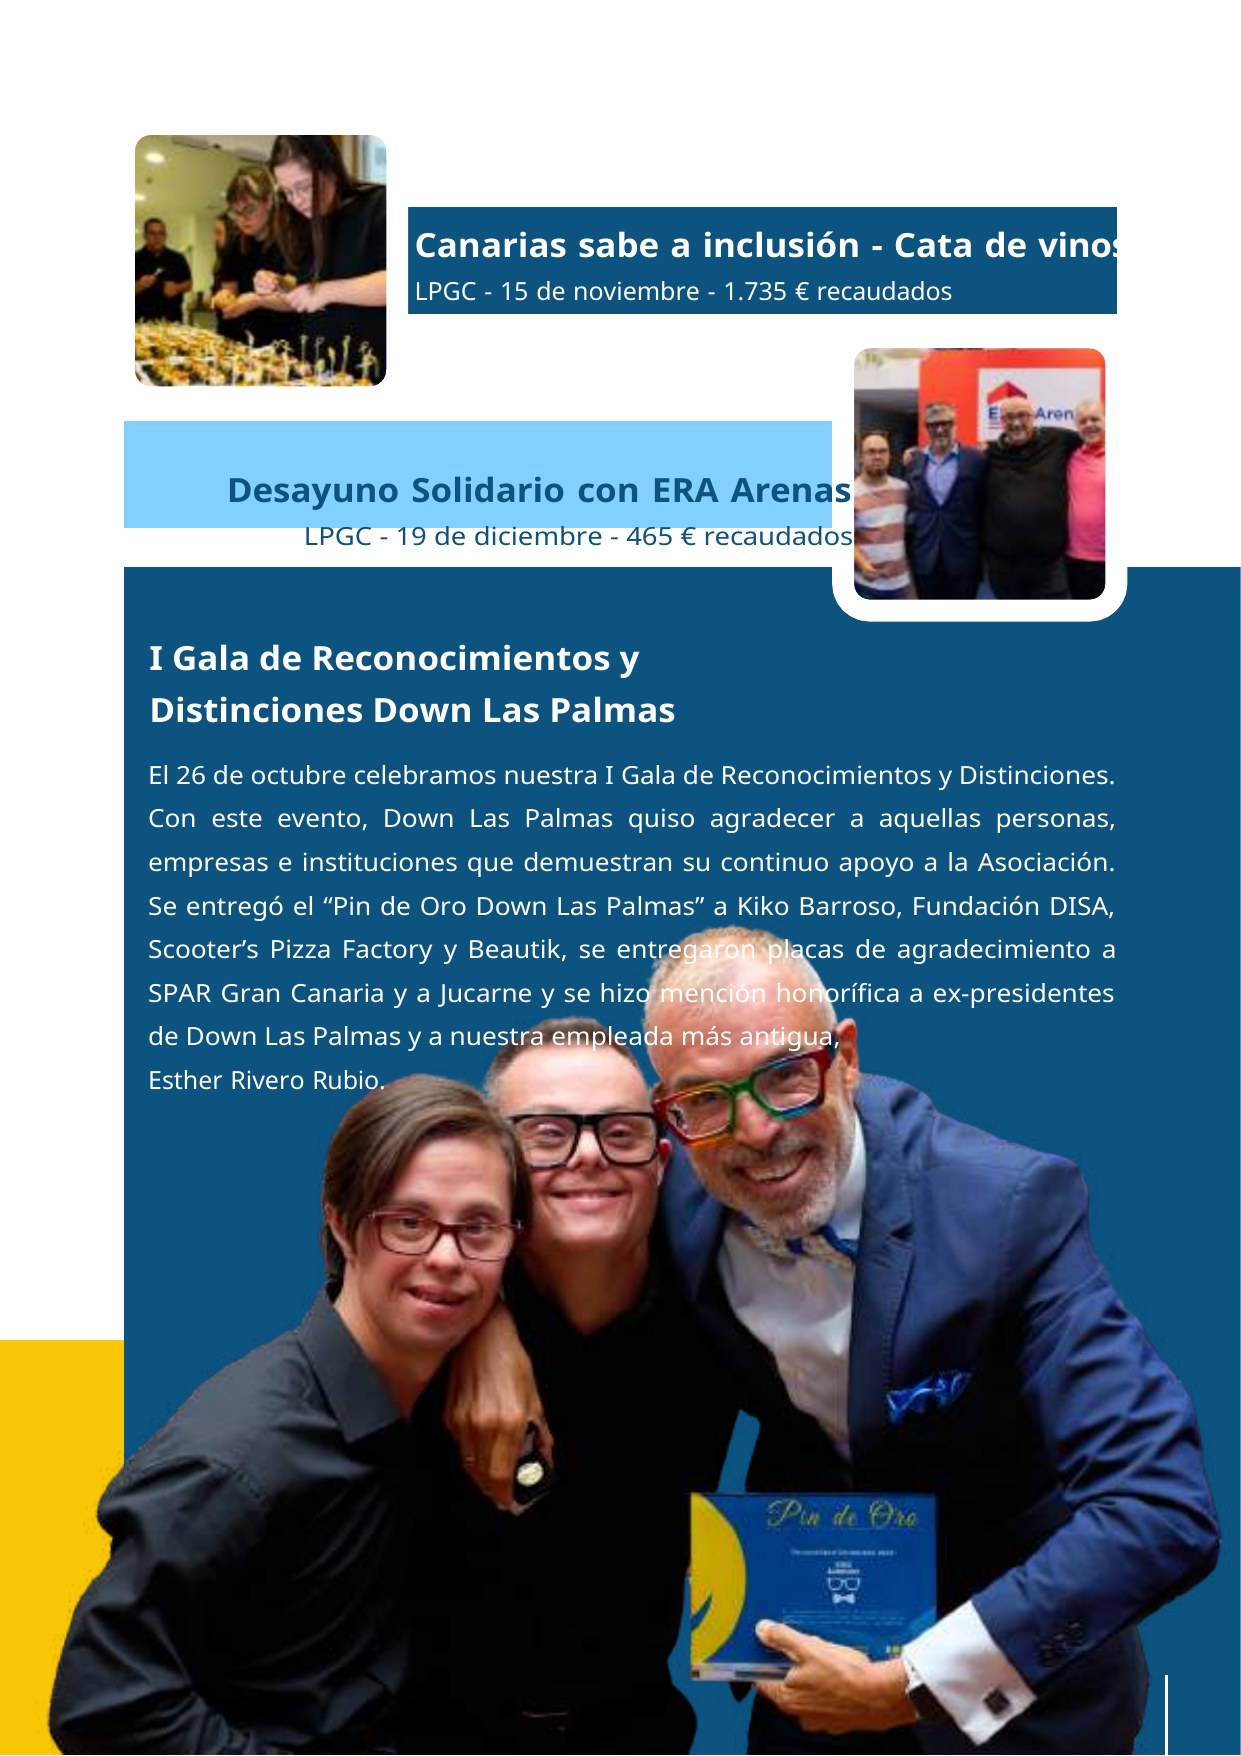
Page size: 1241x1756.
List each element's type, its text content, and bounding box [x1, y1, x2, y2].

text LPGC - 15 de noviembre - 1.735 € recaudados [1117, 274, 1241, 308]
subtitle Desayuno Solidario con ERA Arenas [1128, 467, 1241, 512]
subtitle Canarias sabe a inclusión - Cata de vinos [1117, 221, 1241, 267]
text LPGC - 19 de diciembre - 465 € recaudados [1128, 519, 1241, 553]
text LPGC - 19 de diciembre - 465 € recaudados [304, 528, 832, 553]
